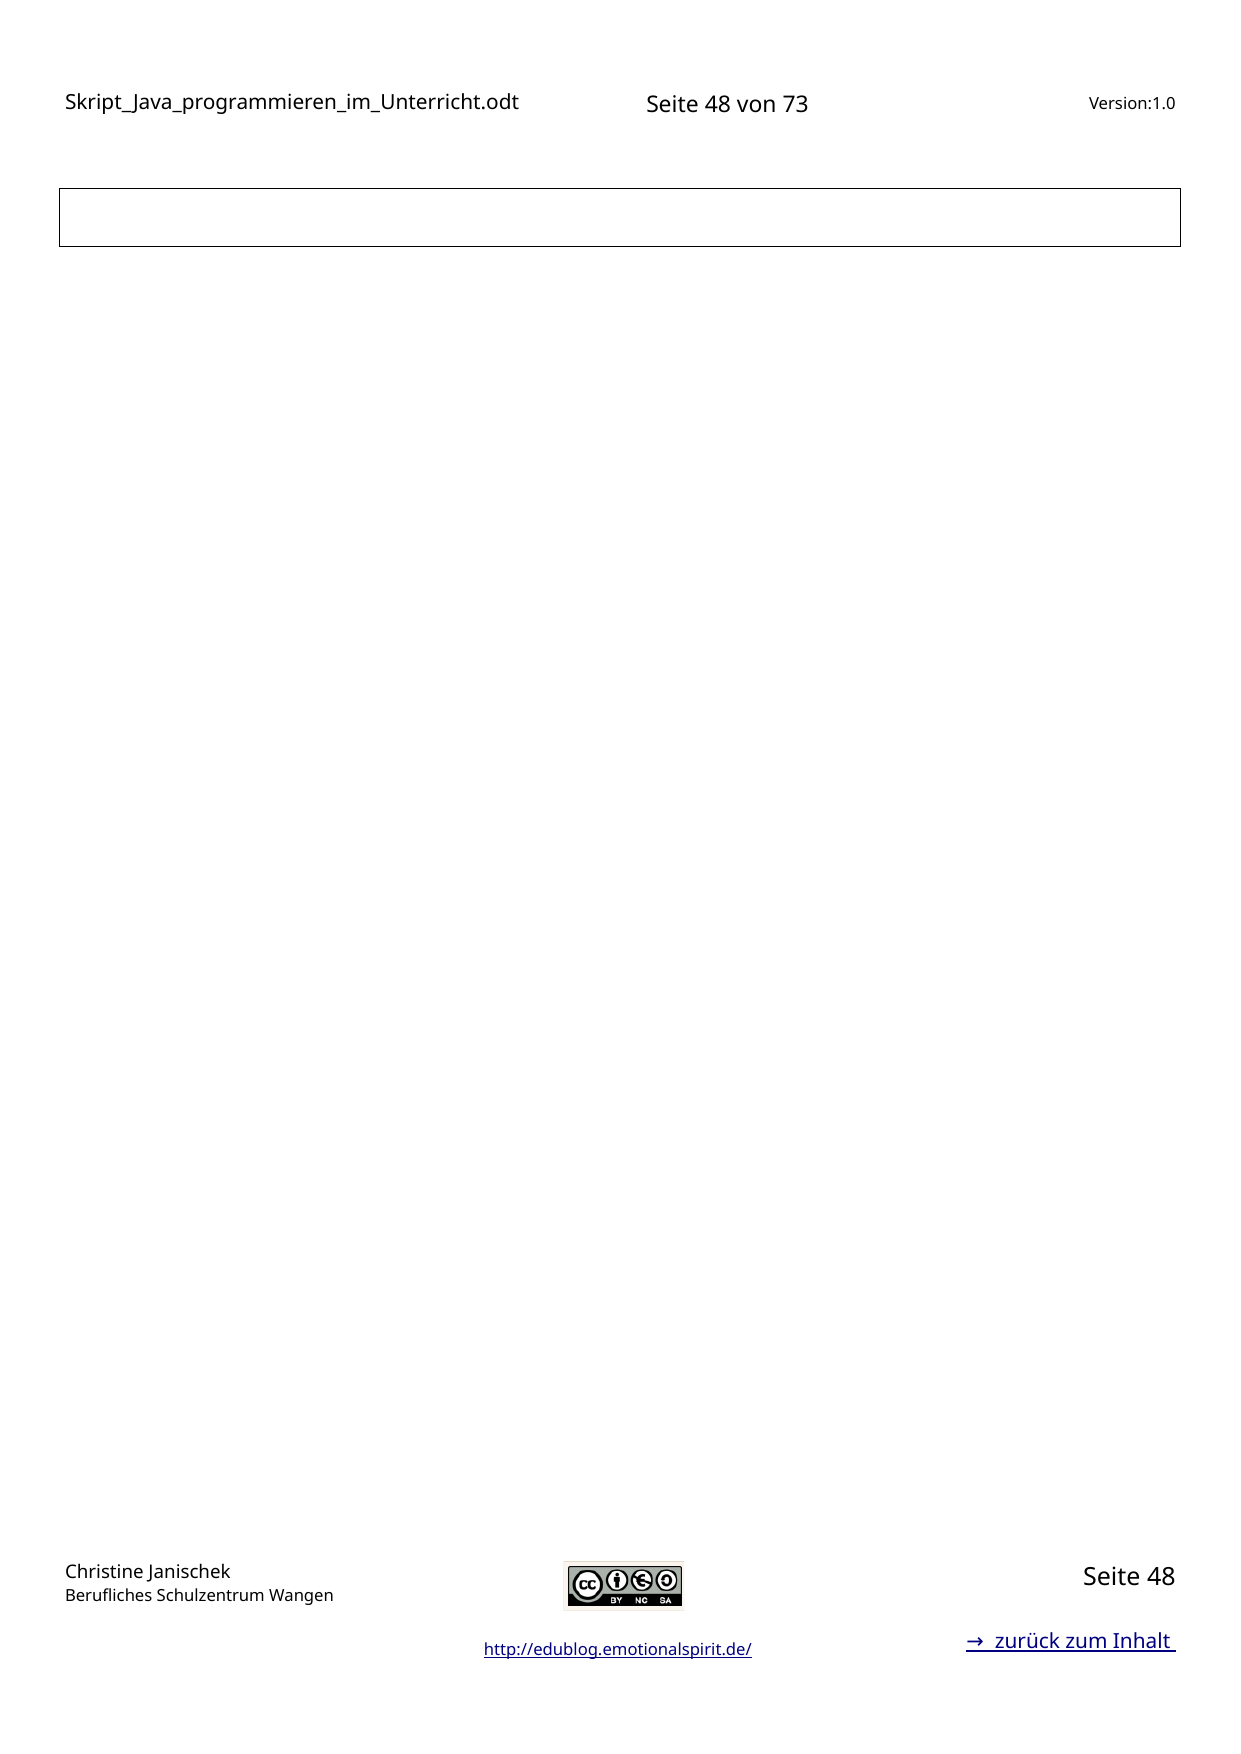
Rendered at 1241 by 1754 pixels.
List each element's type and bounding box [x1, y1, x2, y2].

picture [563, 1561, 685, 1611]
table_header [60, 189, 1180, 246]
